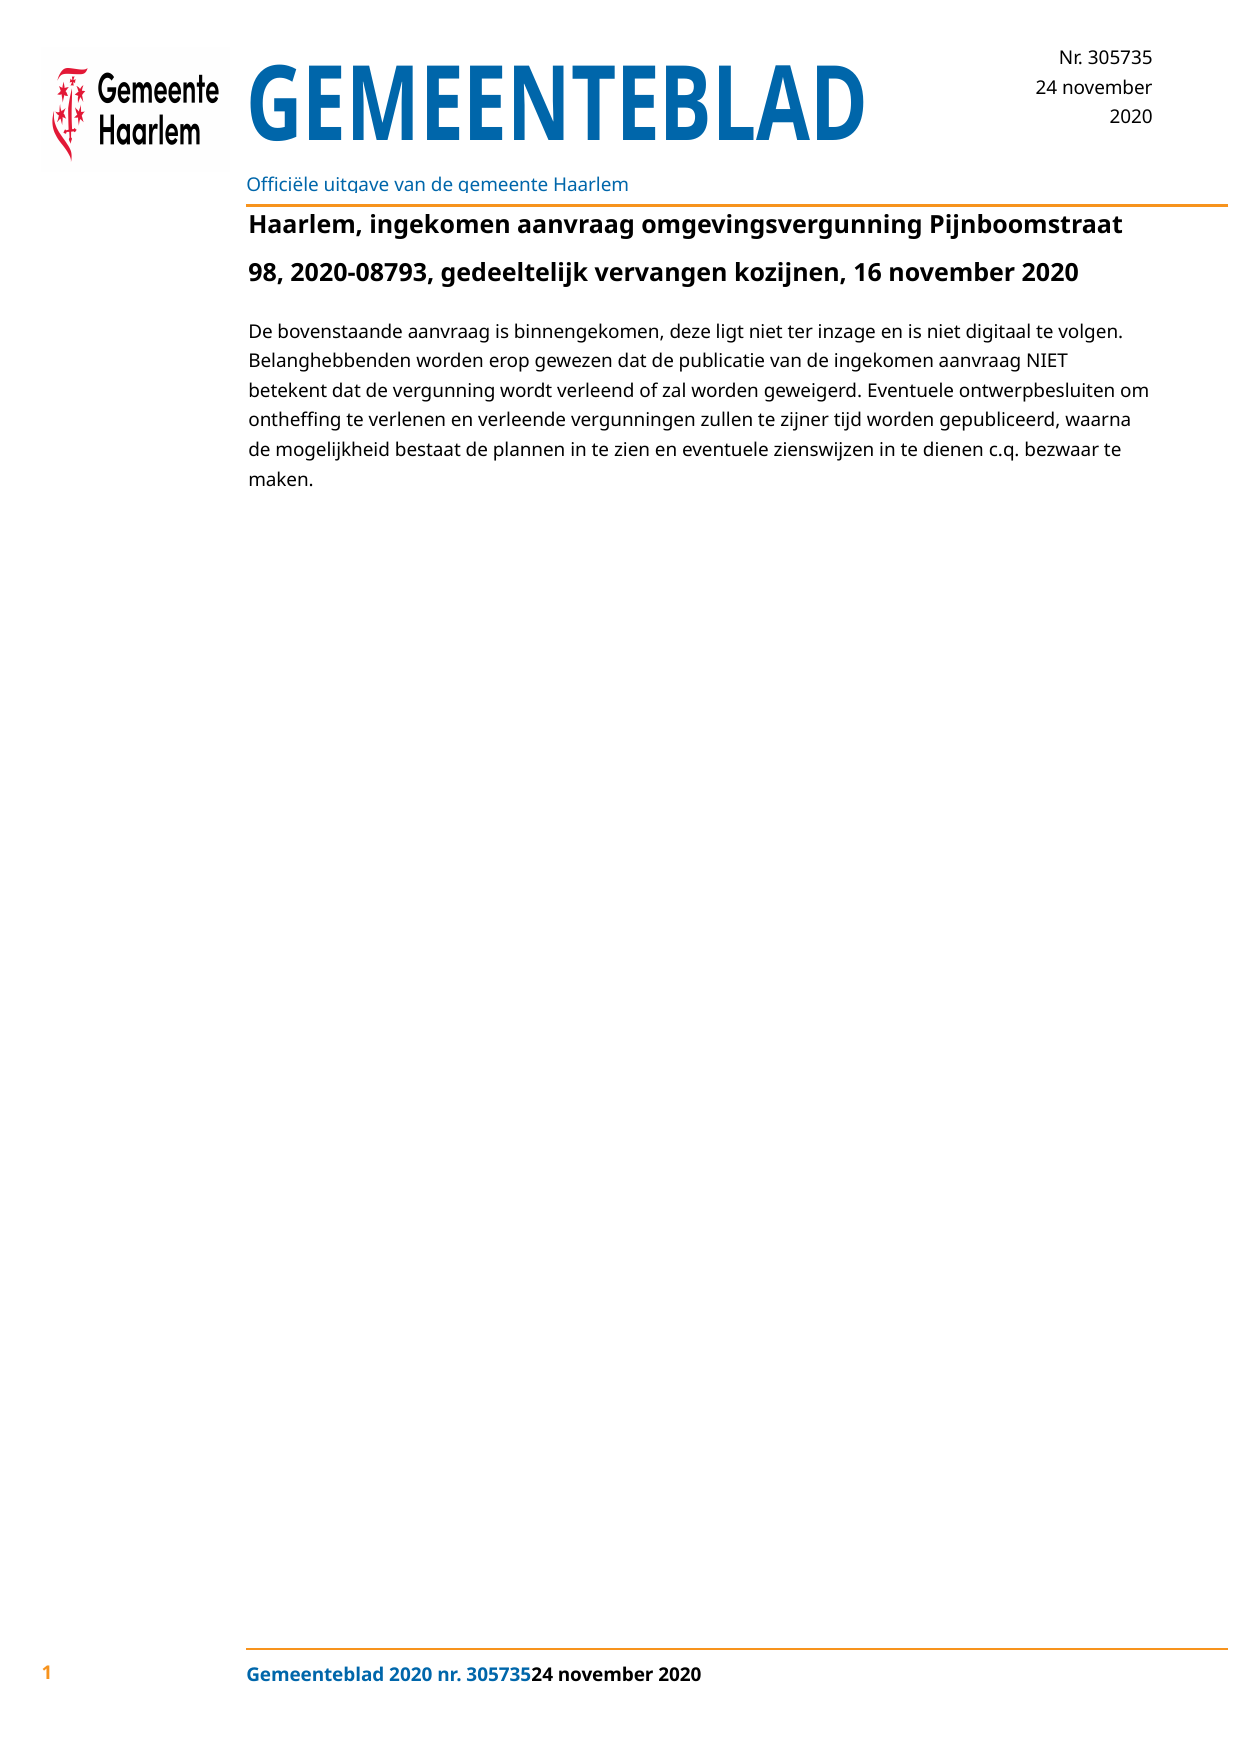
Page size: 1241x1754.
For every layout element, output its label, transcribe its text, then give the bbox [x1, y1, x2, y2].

text Haarlem, ingekomen aanvraag omgevingsvergunning Pijnboomstraat 98, 2020-08793, gedeeltelijk vervangen kozijnen, 16 november 2020 [248, 207, 1152, 288]
text De bovenstaande aanvraag is binnengekomen, deze ligt niet ter inzage en is niet digitaal te volgen. Belanghebbenden worden erop gewezen dat de publicatie van de ingekomen aanvraag NIET betekent dat de vergunning wordt verleend of zal worden geweigerd. Eventuele ontwerpbesluiten om ontheffing te verlenen en verleende vergunningen zullen te zijner tijd worden gepubliceerd, waarna de mogelijkheid bestaat de plannen in te zien en eventuele zienswijzen in te dienen c.q. bezwaar te maken. [248, 318, 1152, 492]
picture [41, 47, 231, 172]
